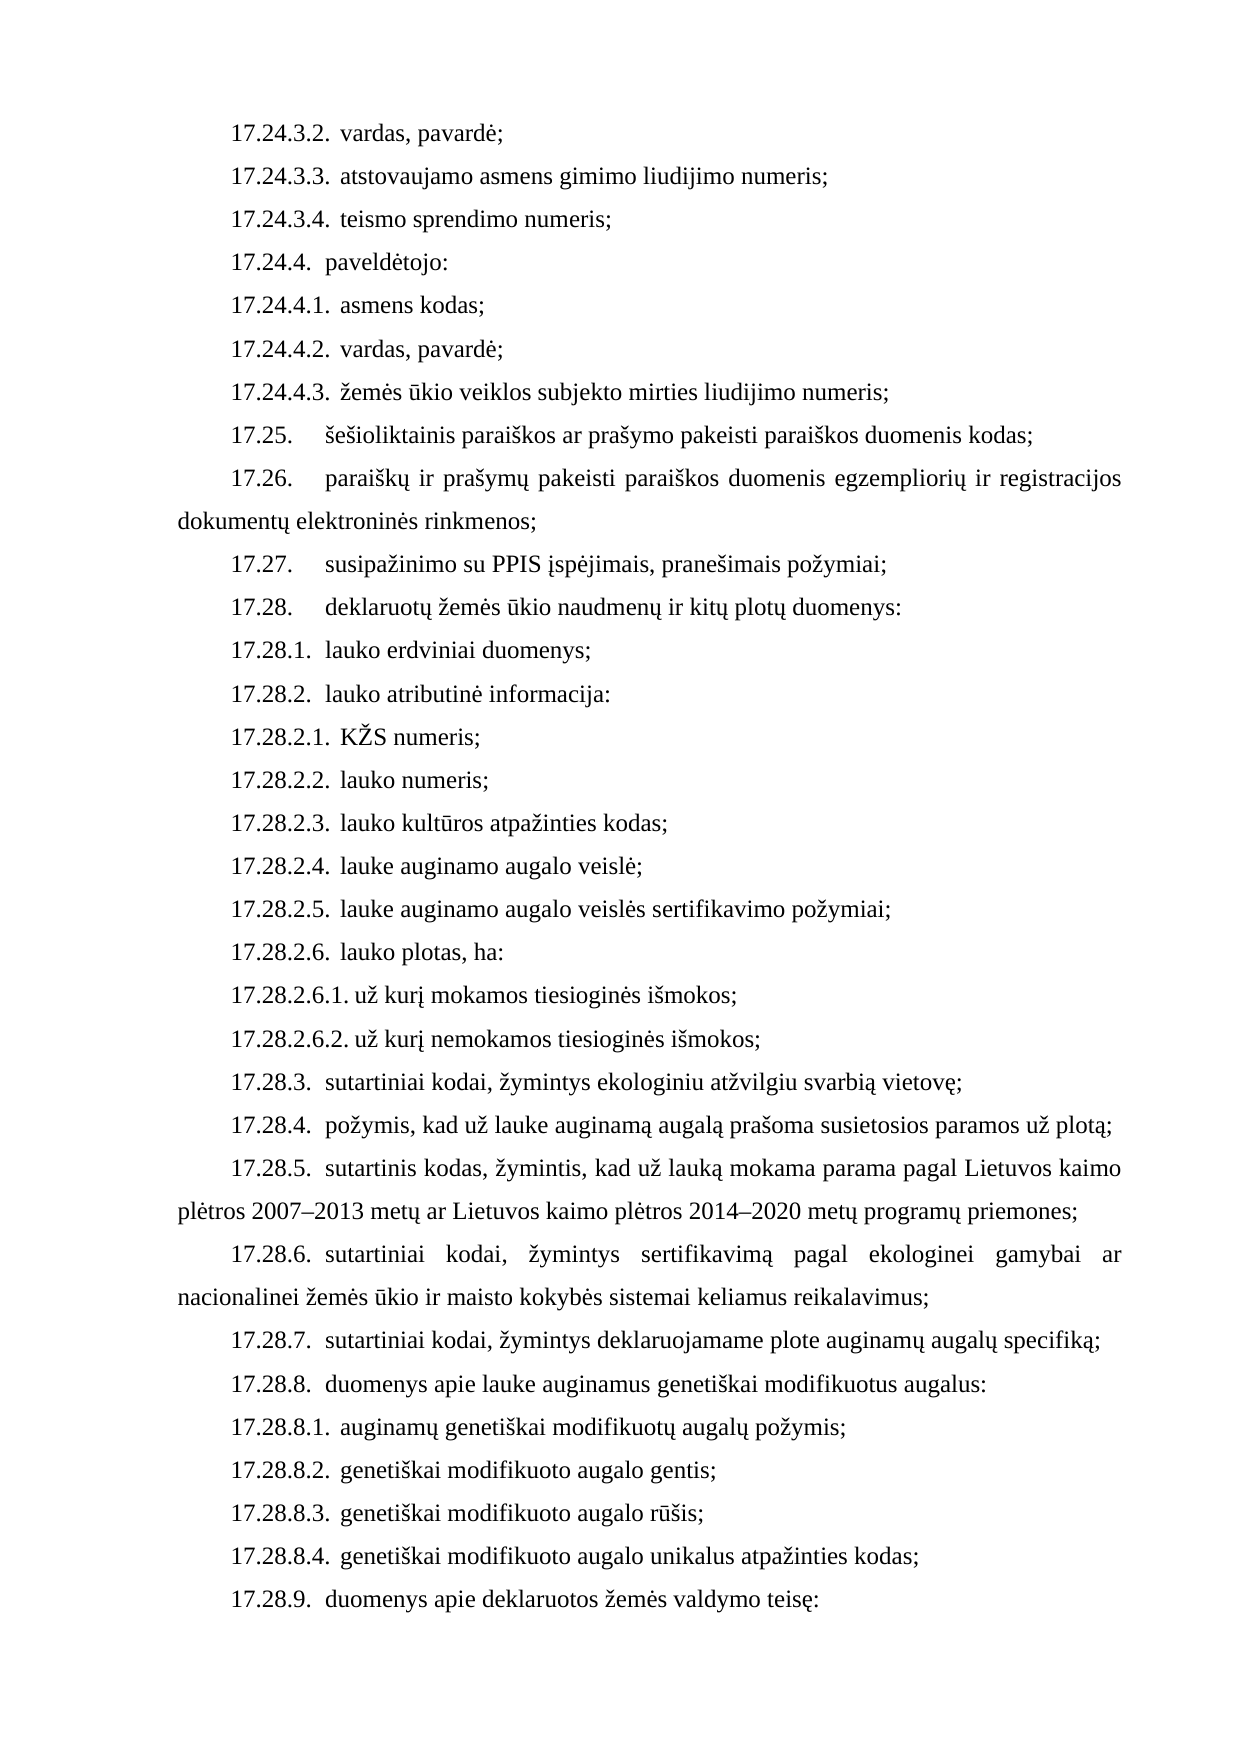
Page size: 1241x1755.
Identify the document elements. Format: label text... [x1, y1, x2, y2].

text 17.28.2.3. lauko kultūros atpažinties kodas; [177, 808, 1122, 837]
text 17.28.2.5. lauke auginamo augalo veislės sertifikavimo požymiai; [177, 894, 1122, 923]
text 17.28.8.3. genetiškai modifikuoto augalo rūšis; [177, 1498, 1122, 1527]
text 17.28.5. sutartinis kodas, žymintis, kad už lauką mokama parama pagal Lietuvos kaimo plėtros 2007–2013 metų ar Lietuvos kaimo plėtros 2014–2020 metų programų priemones; [177, 1153, 1122, 1225]
text 17.28.6. sutartiniai kodai, žymintys sertifikavimą pagal ekologinei gamybai ar nacionalinei žemės ūkio ir maisto kokybės sistemai keliamus reikalavimus; [177, 1239, 1122, 1311]
text 17.28.4. požymis, kad už lauke auginamą augalą prašoma susietosios paramos už plotą; [177, 1110, 1122, 1139]
text 17.28.2.6. lauko plotas, ha: [177, 937, 1122, 966]
text 17.28.1. lauko erdviniai duomenys; [177, 636, 1122, 664]
text 17.24.3.4. teismo sprendimo numeris; [177, 204, 1122, 233]
text 17.28.8.1. auginamų genetiškai modifikuotų augalų požymis; [177, 1412, 1122, 1441]
text 17.28. deklaruotų žemės ūkio naudmenų ir kitų plotų duomenys: [177, 592, 1122, 621]
text 17.24.4.3. žemės ūkio veiklos subjekto mirties liudijimo numeris; [177, 377, 1122, 406]
text 17.24.4. paveldėtojo: [177, 247, 1122, 276]
text 17.24.3.2. vardas, pavardė; [177, 118, 1122, 147]
text 17.27. susipažinimo su PPIS įspėjimais, pranešimais požymiai; [177, 549, 1122, 578]
text 17.24.3.3. atstovaujamo asmens gimimo liudijimo numeris; [177, 161, 1122, 190]
text 17.28.7. sutartiniai kodai, žymintys deklaruojamame plote auginamų augalų specifiką; [177, 1326, 1122, 1354]
text 17.28.2.6.1. už kurį mokamos tiesioginės išmokos; [177, 981, 1122, 1009]
text 17.28.9. duomenys apie deklaruotos žemės valdymo teisę: [177, 1584, 1122, 1613]
text 17.28.2.1. KŽS numeris; [177, 722, 1122, 751]
text 17.25. šešioliktainis paraiškos ar prašymo pakeisti paraiškos duomenis kodas; [177, 420, 1122, 449]
text 17.28.2.4. lauke auginamo augalo veislė; [177, 851, 1122, 880]
text 17.28.2.2. lauko numeris; [177, 765, 1122, 794]
text 17.28.8. duomenys apie lauke auginamus genetiškai modifikuotus augalus: [177, 1369, 1122, 1397]
text 17.24.4.2. vardas, pavardė; [177, 334, 1122, 362]
text 17.28.2.6.2. už kurį nemokamos tiesioginės išmokos; [177, 1024, 1122, 1052]
text 17.28.8.4. genetiškai modifikuoto augalo unikalus atpažinties kodas; [177, 1541, 1122, 1570]
text 17.28.3. sutartiniai kodai, žymintys ekologiniu atžvilgiu svarbią vietovę; [177, 1067, 1122, 1096]
text 17.26. paraiškų ir prašymų pakeisti paraiškos duomenis egzempliorių ir registracijos dokumentų elektroninės rinkmenos; [177, 463, 1122, 535]
text 17.24.4.1. asmens kodas; [177, 291, 1122, 319]
text 17.28.2. lauko atributinė informacija: [177, 679, 1122, 707]
text 17.28.8.2. genetiškai modifikuoto augalo gentis; [177, 1455, 1122, 1484]
